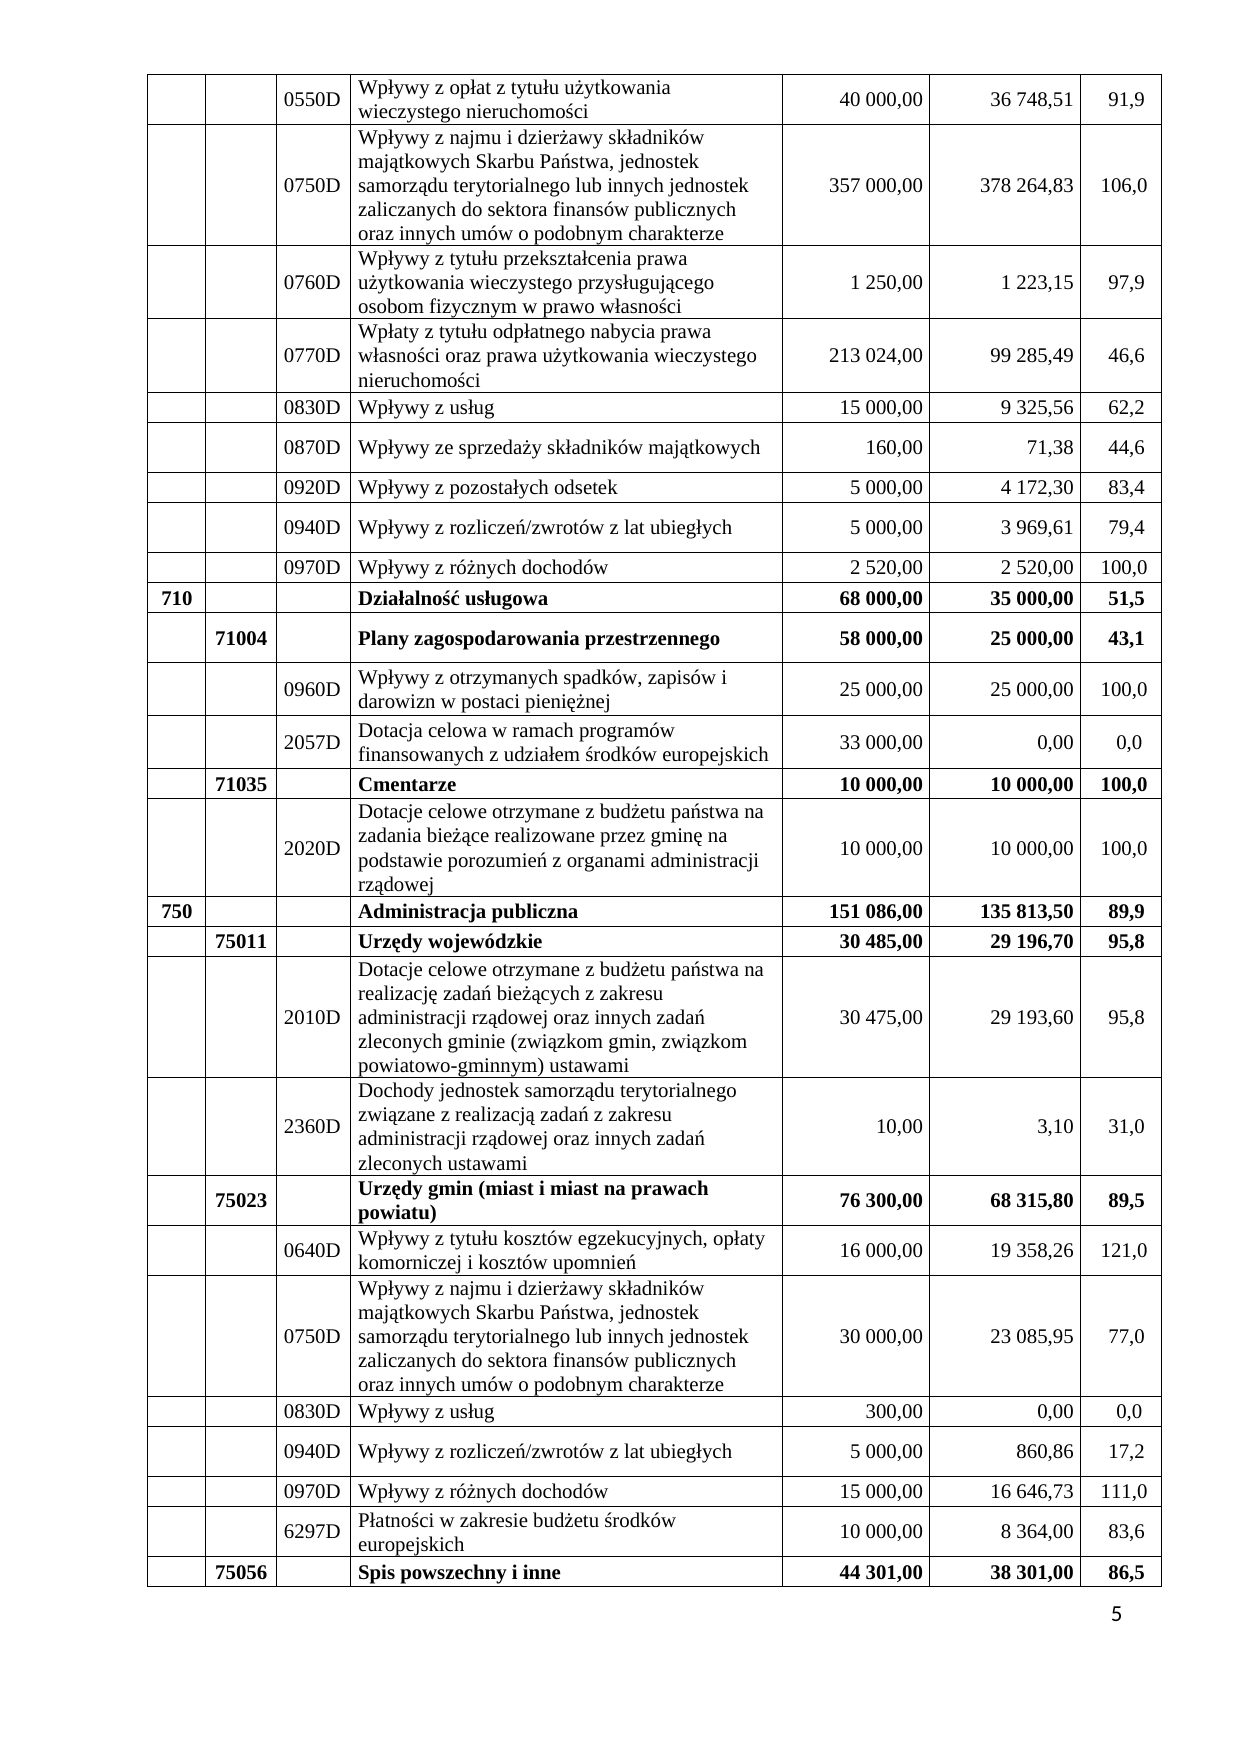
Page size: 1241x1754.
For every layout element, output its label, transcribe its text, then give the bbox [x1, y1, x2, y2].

table_cell 100,0 [1081, 769, 1161, 798]
table_cell 378 264,83 [930, 125, 1080, 245]
table_cell 2360D [277, 1078, 350, 1174]
table_cell 6297D [277, 1507, 350, 1556]
table_cell Wpływy z rozliczeń/zwrotów z lat ubiegłych [351, 503, 782, 552]
table_cell 91,9 [1081, 75, 1161, 124]
table_cell 25 000,00 [930, 663, 1080, 715]
table_cell Wpływy z pozostałych odsetek [351, 473, 782, 502]
table_cell 30 475,00 [783, 957, 929, 1077]
table_cell [148, 663, 205, 715]
table_cell 1 223,15 [930, 246, 1080, 318]
table_cell Wpływy z różnych dochodów [351, 1477, 782, 1506]
table_cell 25 000,00 [930, 613, 1080, 662]
table_cell Dotacje celowe otrzymane z budżetu państwa na realizację zadań bieżących z zakresu administracji rządowej oraz innych zadań zleconych gminie (związkom gmin, związkom powiatowo-gminnym) ustawami [351, 957, 782, 1077]
table_cell 68 000,00 [783, 583, 929, 612]
table_cell 0,00 [930, 716, 1080, 768]
table_cell [148, 1176, 205, 1224]
table_cell Wpływy ze sprzedaży składników majątkowych [351, 423, 782, 472]
table_cell [206, 423, 276, 472]
table_cell 10 000,00 [783, 1507, 929, 1556]
table_cell [206, 503, 276, 552]
table_cell 0970D [277, 1477, 350, 1506]
table_cell Wpłaty z tytułu odpłatnego nabycia prawa własności oraz prawa użytkowania wieczystego nieruchomości [351, 319, 782, 392]
table_cell 0750D [277, 1276, 350, 1396]
table_cell Plany zagospodarowania przestrzennego [351, 613, 782, 662]
table_cell 10,00 [783, 1078, 929, 1174]
table_cell 19 358,26 [930, 1226, 1080, 1274]
table_cell Wpływy z tytułu przekształcenia prawa użytkowania wieczystego przysługującego osobom fizycznym w prawo własności [351, 246, 782, 318]
table_cell 0870D [277, 423, 350, 472]
table_cell 3 969,61 [930, 503, 1080, 552]
table_cell 0770D [277, 319, 350, 392]
table_cell 99 285,49 [930, 319, 1080, 392]
table_cell 2 520,00 [930, 553, 1080, 582]
table_cell [206, 897, 276, 926]
table_cell 38 301,00 [930, 1557, 1080, 1586]
table_cell 44 301,00 [783, 1557, 929, 1586]
table_cell 2010D [277, 957, 350, 1077]
table_cell 2020D [277, 799, 350, 896]
table_cell 43,1 [1081, 613, 1161, 662]
table_cell 83,4 [1081, 473, 1161, 502]
table_cell 10 000,00 [930, 769, 1080, 798]
table_cell [148, 1557, 205, 1586]
table_cell 33 000,00 [783, 716, 929, 768]
table_cell [206, 393, 276, 422]
table_cell 0830D [277, 1397, 350, 1426]
table_cell 710 [148, 583, 205, 612]
table_cell 5 000,00 [783, 1427, 929, 1476]
table_cell Wpływy z różnych dochodów [351, 553, 782, 582]
table_cell [148, 1397, 205, 1426]
table_cell 1 250,00 [783, 246, 929, 318]
table_cell 97,9 [1081, 246, 1161, 318]
table_cell [277, 897, 350, 926]
table_cell Dochody jednostek samorządu terytorialnego związane z realizacją zadań z zakresu administracji rządowej oraz innych zadań zleconych ustawami [351, 1078, 782, 1174]
table_cell [148, 1427, 205, 1476]
table_cell 75023 [206, 1176, 276, 1224]
table_cell Działalność usługowa [351, 583, 782, 612]
table_cell 0940D [277, 503, 350, 552]
table_cell 31,0 [1081, 1078, 1161, 1174]
table_cell Wpływy z najmu i dzierżawy składników majątkowych Skarbu Państwa, jednostek samorządu terytorialnego lub innych jednostek zaliczanych do sektora finansów publicznych oraz innych umów o podobnym charakterze [351, 1276, 782, 1396]
table_cell 10 000,00 [930, 799, 1080, 896]
table_cell [277, 1557, 350, 1586]
table_cell 15 000,00 [783, 393, 929, 422]
table_cell [148, 927, 205, 956]
table_cell 2057D [277, 716, 350, 768]
table_cell Wpływy z rozliczeń/zwrotów z lat ubiegłych [351, 1427, 782, 1476]
table_cell Spis powszechny i inne [351, 1557, 782, 1586]
table_cell 75056 [206, 1557, 276, 1586]
table_cell [277, 583, 350, 612]
table_cell 30 485,00 [783, 927, 929, 956]
table_cell [206, 1427, 276, 1476]
table_cell 71004 [206, 613, 276, 662]
table_cell 23 085,95 [930, 1276, 1080, 1396]
table_cell 8 364,00 [930, 1507, 1080, 1556]
table_cell [148, 1276, 205, 1396]
table_cell [148, 1477, 205, 1506]
table_cell [206, 473, 276, 502]
table_cell 750 [148, 897, 205, 926]
table_cell 9 325,56 [930, 393, 1080, 422]
table_cell 71,38 [930, 423, 1080, 472]
table_cell [206, 583, 276, 612]
table_cell 44,6 [1081, 423, 1161, 472]
table_cell [206, 1477, 276, 1506]
table_cell 121,0 [1081, 1226, 1161, 1274]
table_cell [206, 246, 276, 318]
table_cell Wpływy z usług [351, 393, 782, 422]
table_cell Administracja publiczna [351, 897, 782, 926]
table_cell 77,0 [1081, 1276, 1161, 1396]
table_cell Urzędy wojewódzkie [351, 927, 782, 956]
table_cell [148, 423, 205, 472]
table_cell 0,0 [1081, 1397, 1161, 1426]
table_cell 35 000,00 [930, 583, 1080, 612]
table_cell 29 196,70 [930, 927, 1080, 956]
table_cell 40 000,00 [783, 75, 929, 124]
table_cell 0640D [277, 1226, 350, 1274]
table_cell [206, 716, 276, 768]
table_cell 100,0 [1081, 553, 1161, 582]
table_cell 76 300,00 [783, 1176, 929, 1224]
table_cell 68 315,80 [930, 1176, 1080, 1224]
table_cell 16 646,73 [930, 1477, 1080, 1506]
table_cell 0970D [277, 553, 350, 582]
table_cell Dotacja celowa w ramach programów finansowanych z udziałem środków europejskich [351, 716, 782, 768]
table_cell [206, 663, 276, 715]
table_cell [148, 246, 205, 318]
table_cell [148, 393, 205, 422]
table_cell Wpływy z opłat z tytułu użytkowania wieczystego nieruchomości [351, 75, 782, 124]
table_cell 0940D [277, 1427, 350, 1476]
table_cell 10 000,00 [783, 769, 929, 798]
table_cell 300,00 [783, 1397, 929, 1426]
table_cell Wpływy z tytułu kosztów egzekucyjnych, opłaty komorniczej i kosztów upomnień [351, 1226, 782, 1274]
table_cell 30 000,00 [783, 1276, 929, 1396]
table_cell 0760D [277, 246, 350, 318]
table_cell Cmentarze [351, 769, 782, 798]
table_cell 0920D [277, 473, 350, 502]
table_cell Płatności w zakresie budżetu środków europejskich [351, 1507, 782, 1556]
table_cell 111,0 [1081, 1477, 1161, 1506]
table_cell 3,10 [930, 1078, 1080, 1174]
table_cell 860,86 [930, 1427, 1080, 1476]
table_cell [148, 716, 205, 768]
table_cell [277, 1176, 350, 1224]
table_cell 89,9 [1081, 897, 1161, 926]
table_cell 51,5 [1081, 583, 1161, 612]
table_cell 0960D [277, 663, 350, 715]
table_cell 75011 [206, 927, 276, 956]
table_cell [148, 613, 205, 662]
table_cell 0750D [277, 125, 350, 245]
table_cell [148, 769, 205, 798]
table_cell 5 000,00 [783, 503, 929, 552]
table_cell 46,6 [1081, 319, 1161, 392]
table_cell [206, 1226, 276, 1274]
table_cell 5 000,00 [783, 473, 929, 502]
table_cell 62,2 [1081, 393, 1161, 422]
table_cell 4 172,30 [930, 473, 1080, 502]
table_cell 25 000,00 [783, 663, 929, 715]
table_cell [148, 473, 205, 502]
table_cell 83,6 [1081, 1507, 1161, 1556]
table_cell 0,0 [1081, 716, 1161, 768]
table_cell 160,00 [783, 423, 929, 472]
table_cell 10 000,00 [783, 799, 929, 896]
table_cell 36 748,51 [930, 75, 1080, 124]
table_cell [206, 125, 276, 245]
table_cell [148, 553, 205, 582]
table_cell 58 000,00 [783, 613, 929, 662]
table_cell [206, 75, 276, 124]
table_cell 0550D [277, 75, 350, 124]
table_cell [148, 1226, 205, 1274]
table_cell 29 193,60 [930, 957, 1080, 1077]
table_cell [206, 319, 276, 392]
table_cell 213 024,00 [783, 319, 929, 392]
table_cell 135 813,50 [930, 897, 1080, 926]
table_cell [148, 125, 205, 245]
table_cell [277, 927, 350, 956]
table_cell [148, 957, 205, 1077]
table_cell [148, 503, 205, 552]
table_cell [206, 553, 276, 582]
table_cell [148, 1507, 205, 1556]
table_cell Wpływy z otrzymanych spadków, zapisów i darowizn w postaci pieniężnej [351, 663, 782, 715]
table_cell Wpływy z usług [351, 1397, 782, 1426]
table_cell 79,4 [1081, 503, 1161, 552]
table_cell 86,5 [1081, 1557, 1161, 1586]
table_cell [148, 75, 205, 124]
table_cell 151 086,00 [783, 897, 929, 926]
table_cell 16 000,00 [783, 1226, 929, 1274]
table_cell 357 000,00 [783, 125, 929, 245]
table_cell [148, 799, 205, 896]
table_cell Dotacje celowe otrzymane z budżetu państwa na zadania bieżące realizowane przez gminę na podstawie porozumień z organami administracji rządowej [351, 799, 782, 896]
table_cell [206, 799, 276, 896]
table_cell 71035 [206, 769, 276, 798]
table_cell [206, 1507, 276, 1556]
table_cell [206, 1276, 276, 1396]
table_cell 95,8 [1081, 957, 1161, 1077]
table_cell [277, 613, 350, 662]
table_cell 100,0 [1081, 663, 1161, 715]
table_cell [277, 769, 350, 798]
table_cell 95,8 [1081, 927, 1161, 956]
table_cell 0830D [277, 393, 350, 422]
table_cell [148, 319, 205, 392]
table_cell [206, 1078, 276, 1174]
table_cell [206, 1397, 276, 1426]
table_cell 15 000,00 [783, 1477, 929, 1506]
table_cell Urzędy gmin (miast i miast na prawach powiatu) [351, 1176, 782, 1224]
table_cell 0,00 [930, 1397, 1080, 1426]
table_cell 100,0 [1081, 799, 1161, 896]
table_cell 89,5 [1081, 1176, 1161, 1224]
table_cell [148, 1078, 205, 1174]
table_cell 2 520,00 [783, 553, 929, 582]
table_cell [206, 957, 276, 1077]
table_cell 106,0 [1081, 125, 1161, 245]
table_cell Wpływy z najmu i dzierżawy składników majątkowych Skarbu Państwa, jednostek samorządu terytorialnego lub innych jednostek zaliczanych do sektora finansów publicznych oraz innych umów o podobnym charakterze [351, 125, 782, 245]
table_cell 17,2 [1081, 1427, 1161, 1476]
